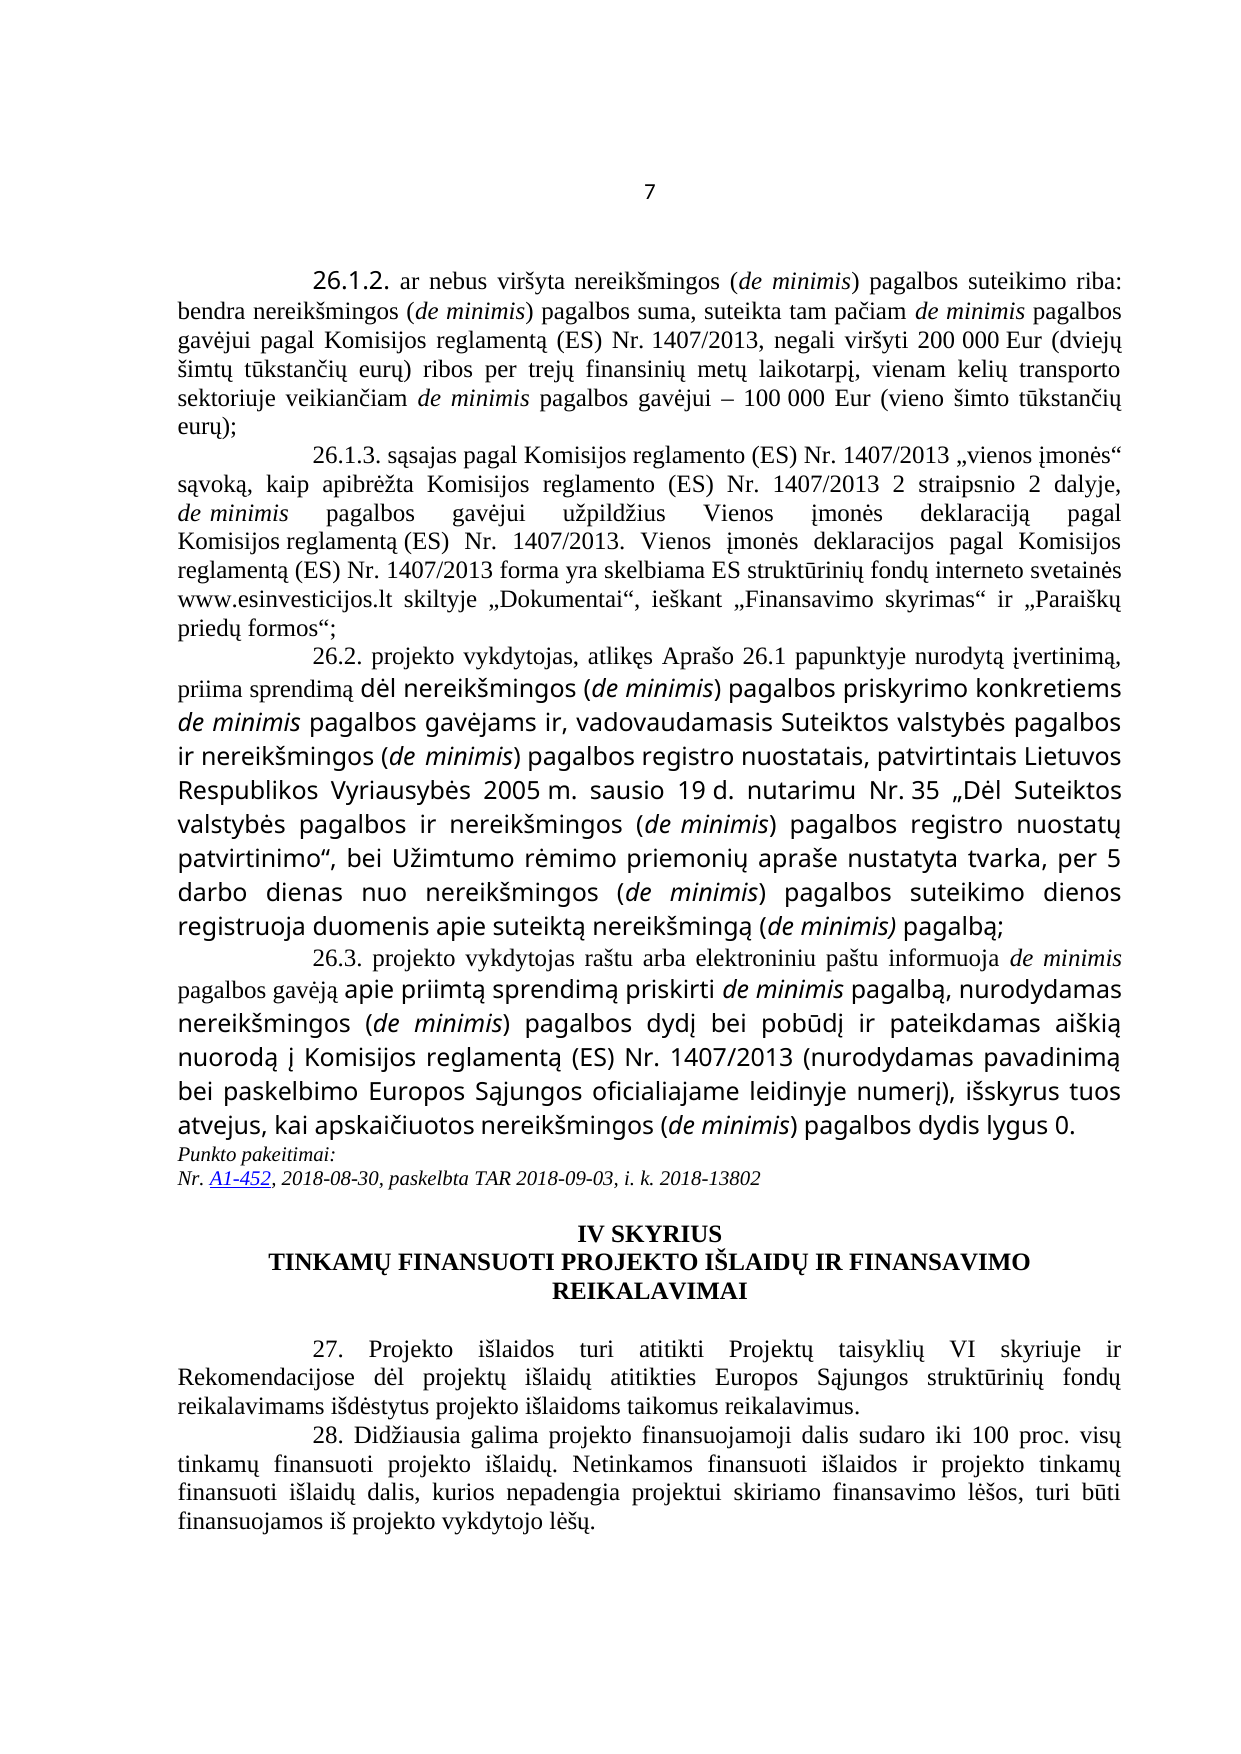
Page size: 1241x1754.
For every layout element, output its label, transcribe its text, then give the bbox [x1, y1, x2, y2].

text 26.3. projekto vykdytojas raštu arba elektroniniu paštu informuoja de minimis pagalbos gavėją apie priimtą sprendimą priskirti de minimis pagalbą, nurodydamas nereikšmingos (de minimis) pagalbos dydį bei pobūdį ir pateikdamas aiškią nuorodą į Komisijos reglamentą (ES) Nr. 1407/2013 (nurodydamas pavadinimą bei paskelbimo Europos Sąjungos oficialiajame leidinyje numerį), išskyrus tuos atvejus, kai apskaičiuotos nereikšmingos (de minimis) pagalbos dydis lygus 0. [177, 943, 1122, 1142]
text 28. Didžiausia galima projekto finansuojamoji dalis sudaro iki 100 proc. visų tinkamų finansuoti projekto išlaidų. Netinkamos finansuoti išlaidos ir projekto tinkamų finansuoti išlaidų dalis, kurios nepadengia projektui skiriamo finansavimo lėšos, turi būti finansuojamos iš projekto vykdytojo lėšų. [177, 1420, 1122, 1535]
text 26.2. projekto vykdytojas, atlikęs Aprašo 26.1 papunktyje nurodytą įvertinimą, priima sprendimą dėl nereikšmingos (de minimis) pagalbos priskyrimo konkretiems de minimis pagalbos gavėjams ir, vadovaudamasis Suteiktos valstybės pagalbos ir nereikšmingos (de minimis) pagalbos registro nuostatais, patvirtintais Lietuvos Respublikos Vyriausybės 2005 m. sausio 19 d. nutarimu Nr. 35 „Dėl Suteiktos valstybės pagalbos ir nereikšmingos (de minimis) pagalbos registro nuostatų patvirtinimo“, bei Užimtumo rėmimo priemonių apraše nustatyta tvarka, per 5 darbo dienas nuo nereikšmingos (de minimis) pagalbos suteikimo dienos registruoja duomenis apie suteiktą nereikšmingą (de minimis) pagalbą; [177, 641, 1122, 943]
text Nr. A1-452, 2018-08-30, paskelbta TAR 2018-09-03, i. k. 2018-13802 [177, 1166, 1122, 1190]
text IV SKYRIUS [177, 1219, 1122, 1247]
text 26.1.3. sąsajas pagal Komisijos reglamento (ES) Nr. 1407/2013 „vienos įmonės“ sąvoką, kaip apibrėžta Komisijos reglamento (ES) Nr. 1407/2013 2 straipsnio 2 dalyje, de minimis pagalbos gavėjui užpildžius Vienos įmonės deklaraciją pagal Komisijos reglamentą (ES) Nr. 1407/2013. Vienos įmonės deklaracijos pagal Komisijos reglamentą (ES) Nr. 1407/2013 forma yra skelbiama ES struktūrinių fondų interneto svetainės www.esinvesticijos.lt skiltyje „Dokumentai“, ieškant „Finansavimo skyrimas“ ir „Paraiškų priedų formos“; [177, 440, 1122, 641]
text TINKAMŲ FINANSUOTI PROJEKTO IŠLAIDŲ IR FINANSAVIMO REIKALAVIMAI [177, 1247, 1122, 1305]
text 26.1.2. ar nebus viršyta nereikšmingos (de minimis) pagalbos suteikimo riba: bendra nereikšmingos (de minimis) pagalbos suma, suteikta tam pačiam de minimis pagalbos gavėjui pagal Komisijos reglamentą (ES) Nr. 1407/2013, negali viršyti 200 000 Eur (dviejų šimtų tūkstančių eurų) ribos per trejų finansinių metų laikotarpį, vienam kelių transporto sektoriuje veikiančiam de minimis pagalbos gavėjui – 100 000 Eur (vieno šimto tūkstančių eurų); [177, 262, 1122, 440]
text 27. Projekto išlaidos turi atitikti Projektų taisyklių VI skyriuje ir Rekomendacijose dėl projektų išlaidų atitikties Europos Sąjungos struktūrinių fondų reikalavimams išdėstytus projekto išlaidoms taikomus reikalavimus. [177, 1334, 1122, 1420]
text Punkto pakeitimai: [177, 1142, 1122, 1166]
